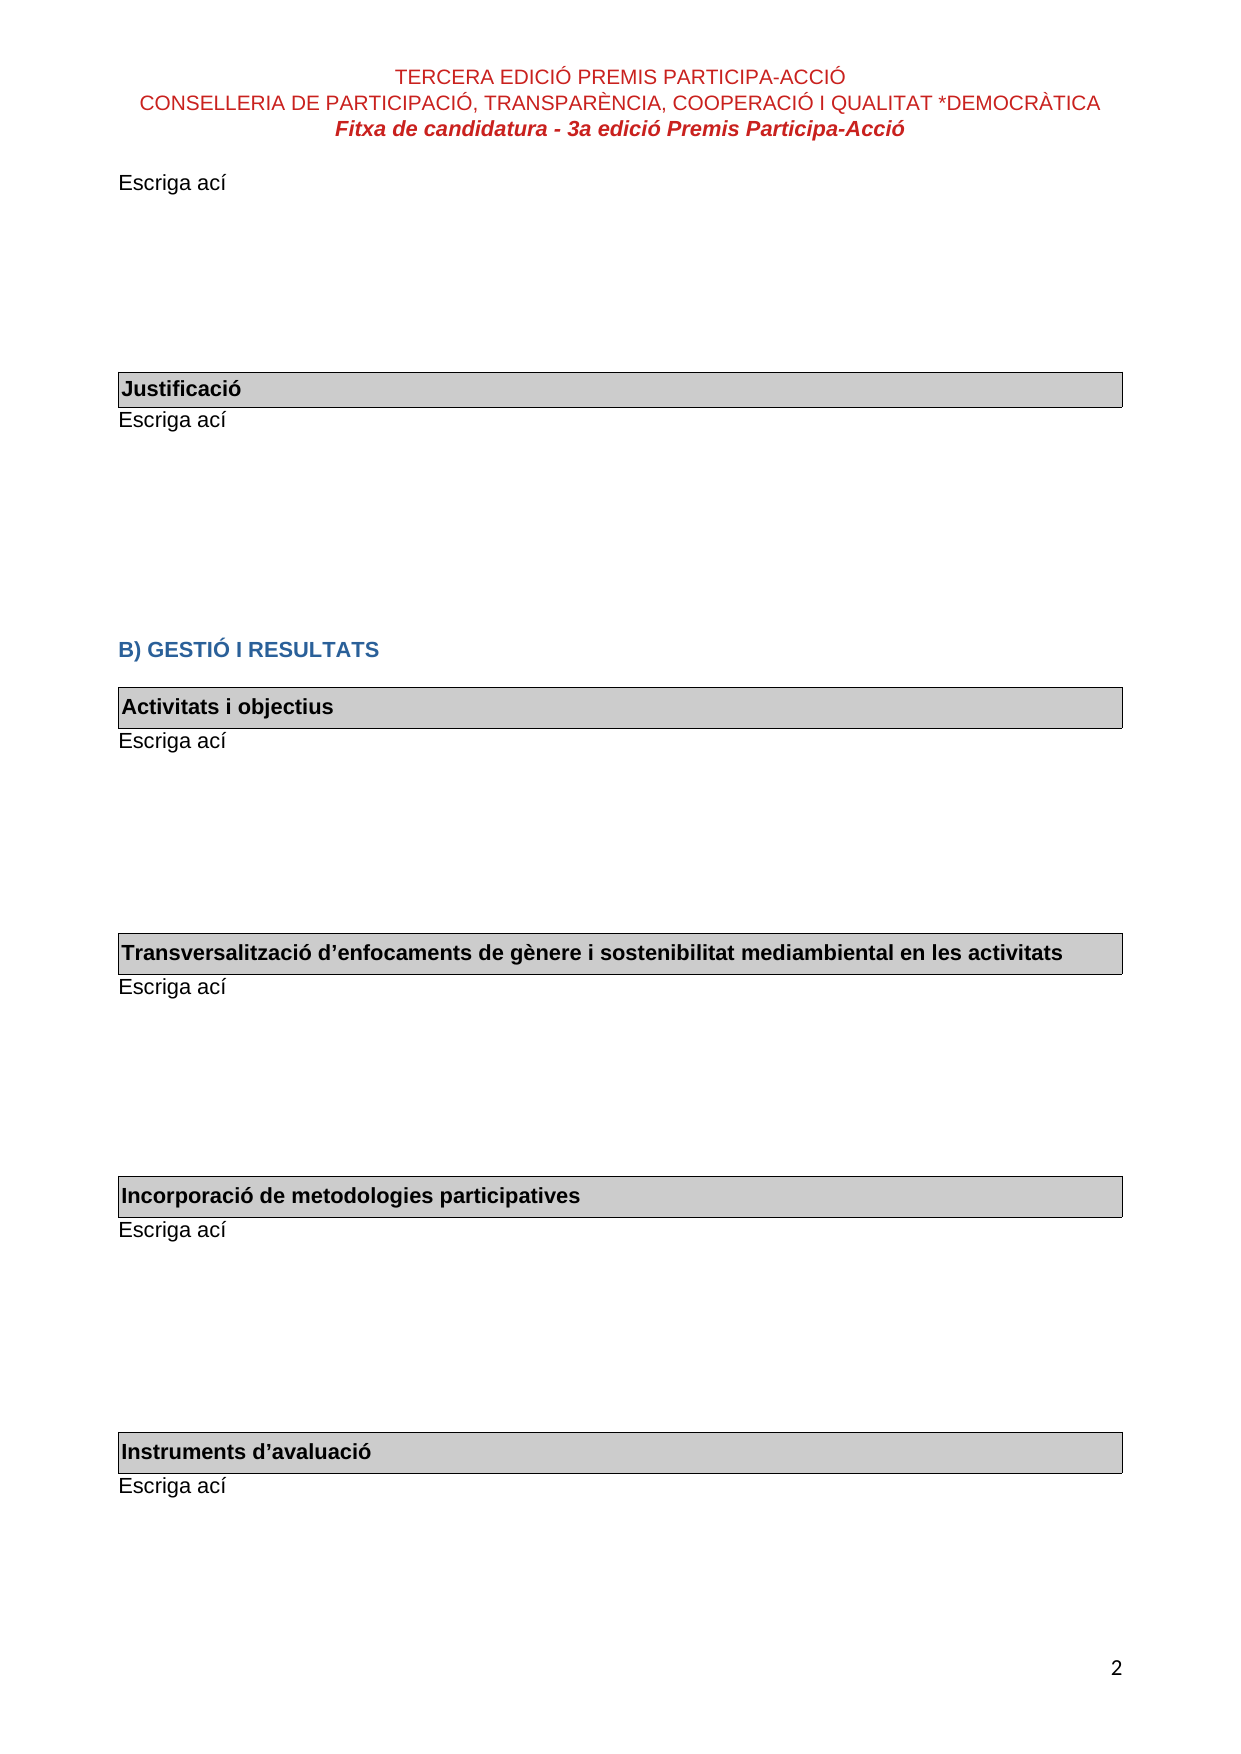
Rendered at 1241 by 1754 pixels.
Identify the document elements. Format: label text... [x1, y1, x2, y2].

text Escriga ací [118, 1474, 1122, 1498]
table_header Transversalització d’enfocaments de gènere i sostenibilitat mediambiental en les activitats [119, 934, 1122, 974]
table_header Activitats i objectius [119, 688, 1122, 728]
text Escriga ací [118, 975, 1122, 999]
text Escriga ací [118, 1218, 1122, 1242]
text Escriga ací [118, 408, 1122, 432]
text Escriga ací [118, 729, 1122, 753]
text Escriga ací [118, 170, 1122, 195]
text B) GESTIÓ I RESULTATS [118, 637, 1122, 662]
table_header Instruments d’avaluació [119, 1433, 1122, 1473]
table_header Justificació [119, 373, 1122, 407]
table_header Incorporació de metodologies participatives [119, 1177, 1122, 1217]
